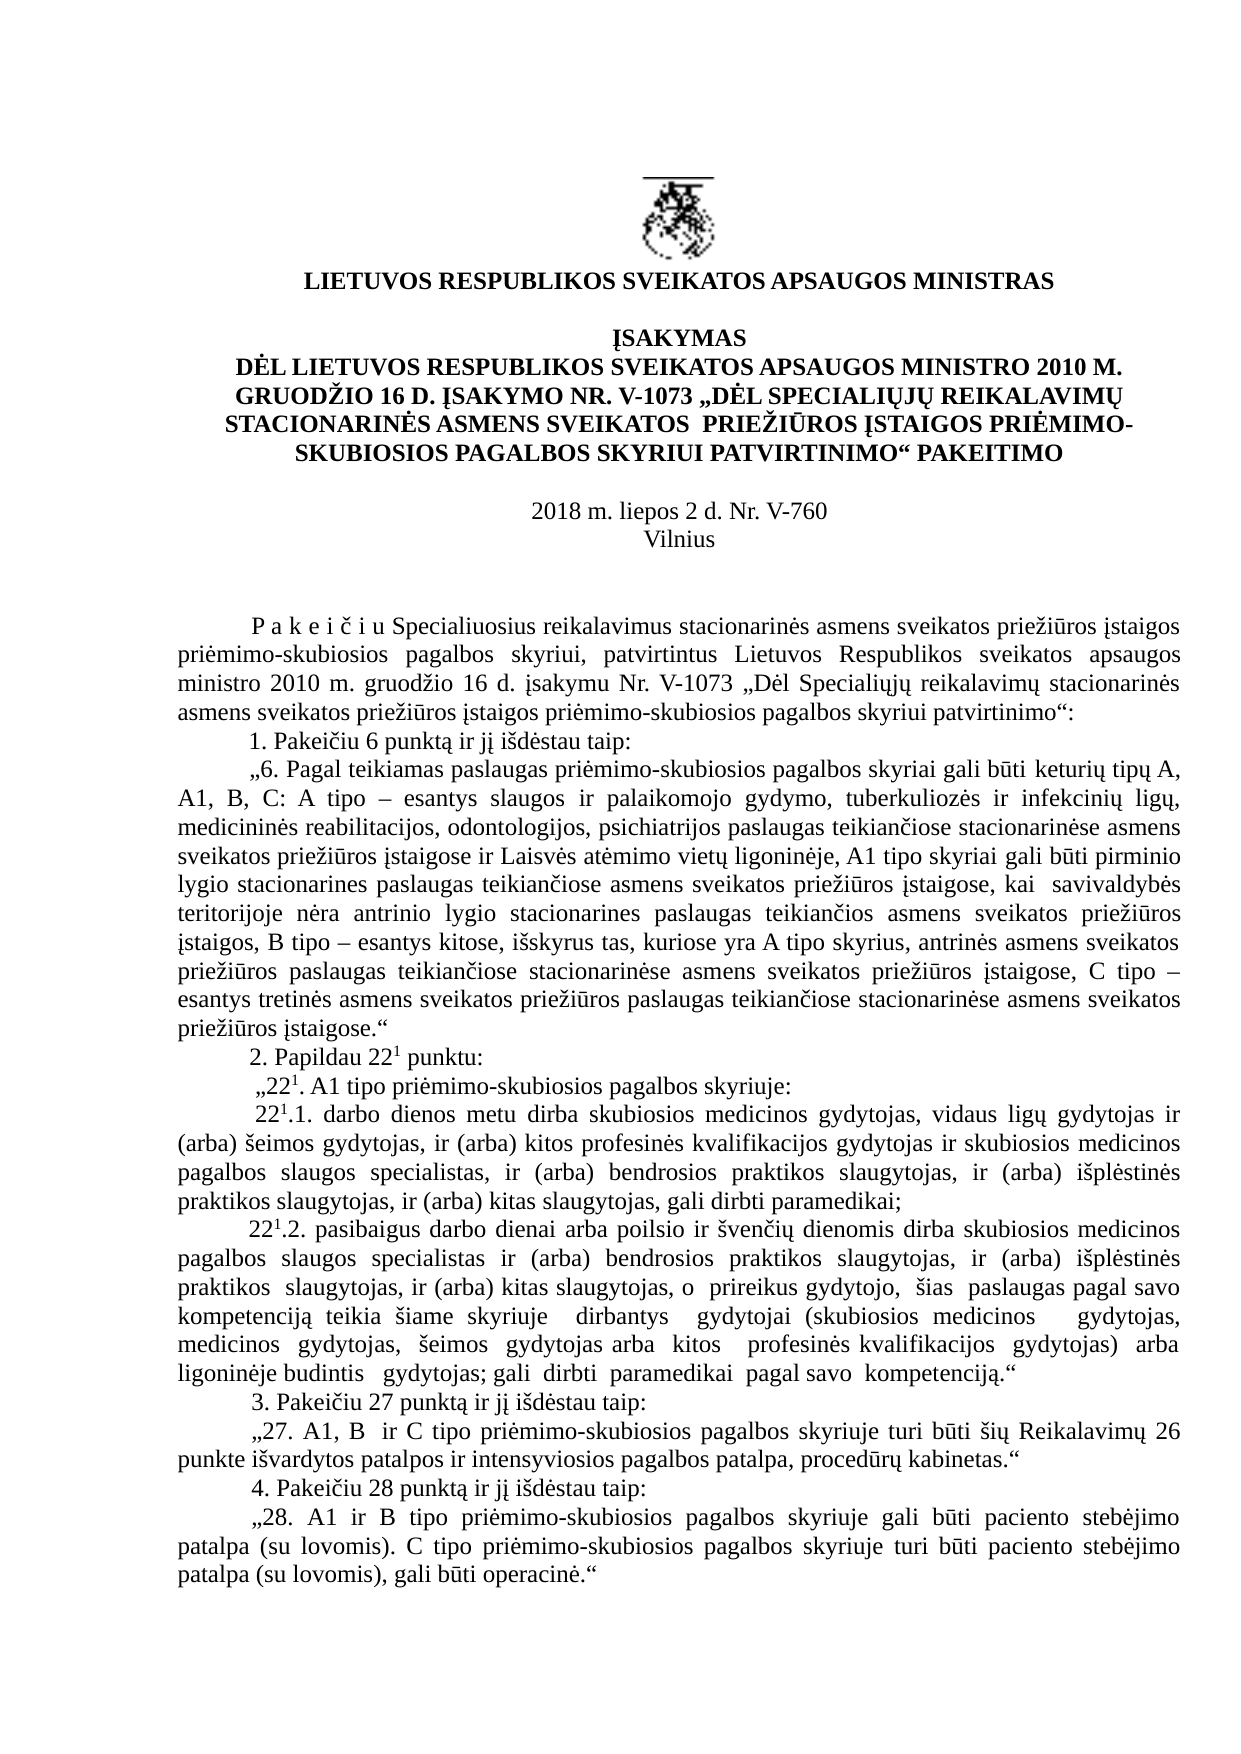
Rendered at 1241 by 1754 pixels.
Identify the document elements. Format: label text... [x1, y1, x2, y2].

text 2. Papildau 221 punktu: [177, 1042, 1181, 1071]
text 2018 m. liepos 2 d. Nr. V-760 [177, 496, 1181, 524]
text DĖL LIETUVOS RESPUBLIKOS SVEIKATOS APSAUGOS MINISTRO 2010 M. GRUODŽIO 16 D. ĮSAKYMO NR. V-1073 „DĖL SPECIALIŲJŲ REIKALAVIMŲ STACIONARINĖS ASMENS SVEIKATOS PRIEŽIŪROS ĮSTAIGOS PRIĖMIMO-SKUBIOSIOS PAGALBOS SKYRIUI PATVIRTINIMO“ PAKEITIMO [177, 352, 1181, 467]
text „221. A1 tipo priėmimo-skubiosios pagalbos skyriuje: [177, 1071, 1181, 1099]
text „27. A1, B ir C tipo priėmimo-skubiosios pagalbos skyriuje turi būti šių Reikalavimų 26 punkte išvardytos patalpos ir intensyviosios pagalbos patalpa, procedūrų kabinetas.“ [177, 1416, 1181, 1473]
text 221.2. pasibaigus darbo dienai arba poilsio ir švenčių dienomis dirba skubiosios medicinos pagalbos slaugos specialistas ir (arba) bendrosios praktikos slaugytojas, ir (arba) išplėstinės praktikos slaugytojas, ir (arba) kitas slaugytojas, o prireikus gydytojo, šias paslaugas pagal savo kompetenciją teikia šiame skyriuje dirbantys gydytojai (skubiosios medicinos gydytojas, medicinos gydytojas, šeimos gydytojas arba kitos profesinės kvalifikacijos gydytojas) arba ligoninėje budintis gydytojas; gali dirbti paramedikai pagal savo kompetenciją.“ [177, 1214, 1181, 1387]
text ĮSAKYMAS [177, 323, 1181, 352]
text P a k e i č i u Specialiuosius reikalavimus stacionarinės asmens sveikatos priežiūros įstaigos priėmimo-skubiosios pagalbos skyriui, patvirtintus Lietuvos Respublikos sveikatos apsaugos ministro 2010 m. gruodžio 16 d. įsakymu Nr. V-1073 „Dėl Specialiųjų reikalavimų stacionarinės asmens sveikatos priežiūros įstaigos priėmimo-skubiosios pagalbos skyriui patvirtinimo“: [177, 611, 1181, 726]
text „6. Pagal teikiamas paslaugas priėmimo-skubiosios pagalbos skyriai gali būti keturių tipų A, A1, B, C: A tipo – esantys slaugos ir palaikomojo gydymo, tuberkuliozės ir infekcinių ligų, medicininės reabilitacijos, odontologijos, psichiatrijos paslaugas teikiančiose stacionarinėse asmens sveikatos priežiūros įstaigose ir Laisvės atėmimo vietų ligoninėje, A1 tipo skyriai gali būti pirminio lygio stacionarines paslaugas teikiančiose asmens sveikatos priežiūros įstaigose, kai savivaldybės teritorijoje nėra antrinio lygio stacionarines paslaugas teikiančios asmens sveikatos priežiūros įstaigos, B tipo – esantys kitose, išskyrus tas, kuriose yra A tipo skyrius, antrinės asmens sveikatos priežiūros paslaugas teikiančiose stacionarinėse asmens sveikatos priežiūros įstaigose, C tipo – esantys tretinės asmens sveikatos priežiūros paslaugas teikiančiose stacionarinėse asmens sveikatos priežiūros įstaigose.“ [177, 754, 1181, 1042]
text 221.1. darbo dienos metu dirba skubiosios medicinos gydytojas, vidaus ligų gydytojas ir (arba) šeimos gydytojas, ir (arba) kitos profesinės kvalifikacijos gydytojas ir skubiosios medicinos pagalbos slaugos specialistas, ir (arba) bendrosios praktikos slaugytojas, ir (arba) išplėstinės praktikos slaugytojas, ir (arba) kitas slaugytojas, gali dirbti paramedikai; [177, 1099, 1181, 1214]
text „28. A1 ir B tipo priėmimo-skubiosios pagalbos skyriuje gali būti paciento stebėjimo patalpa (su lovomis). C tipo priėmimo-skubiosios pagalbos skyriuje turi būti paciento stebėjimo patalpa (su lovomis), gali būti operacinė.“ [177, 1502, 1181, 1588]
text Vilnius [177, 524, 1181, 553]
text 1. Pakeičiu 6 punktą ir jį išdėstau taip: [177, 726, 1181, 754]
text 4. Pakeičiu 28 punktą ir jį išdėstau taip: [177, 1473, 1181, 1502]
text LIETUVOS RESPUBLIKOS SVEIKATOS APSAUGOS MINISTRAS [177, 266, 1181, 294]
text 3. Pakeičiu 27 punktą ir jį išdėstau taip: [177, 1387, 1181, 1416]
